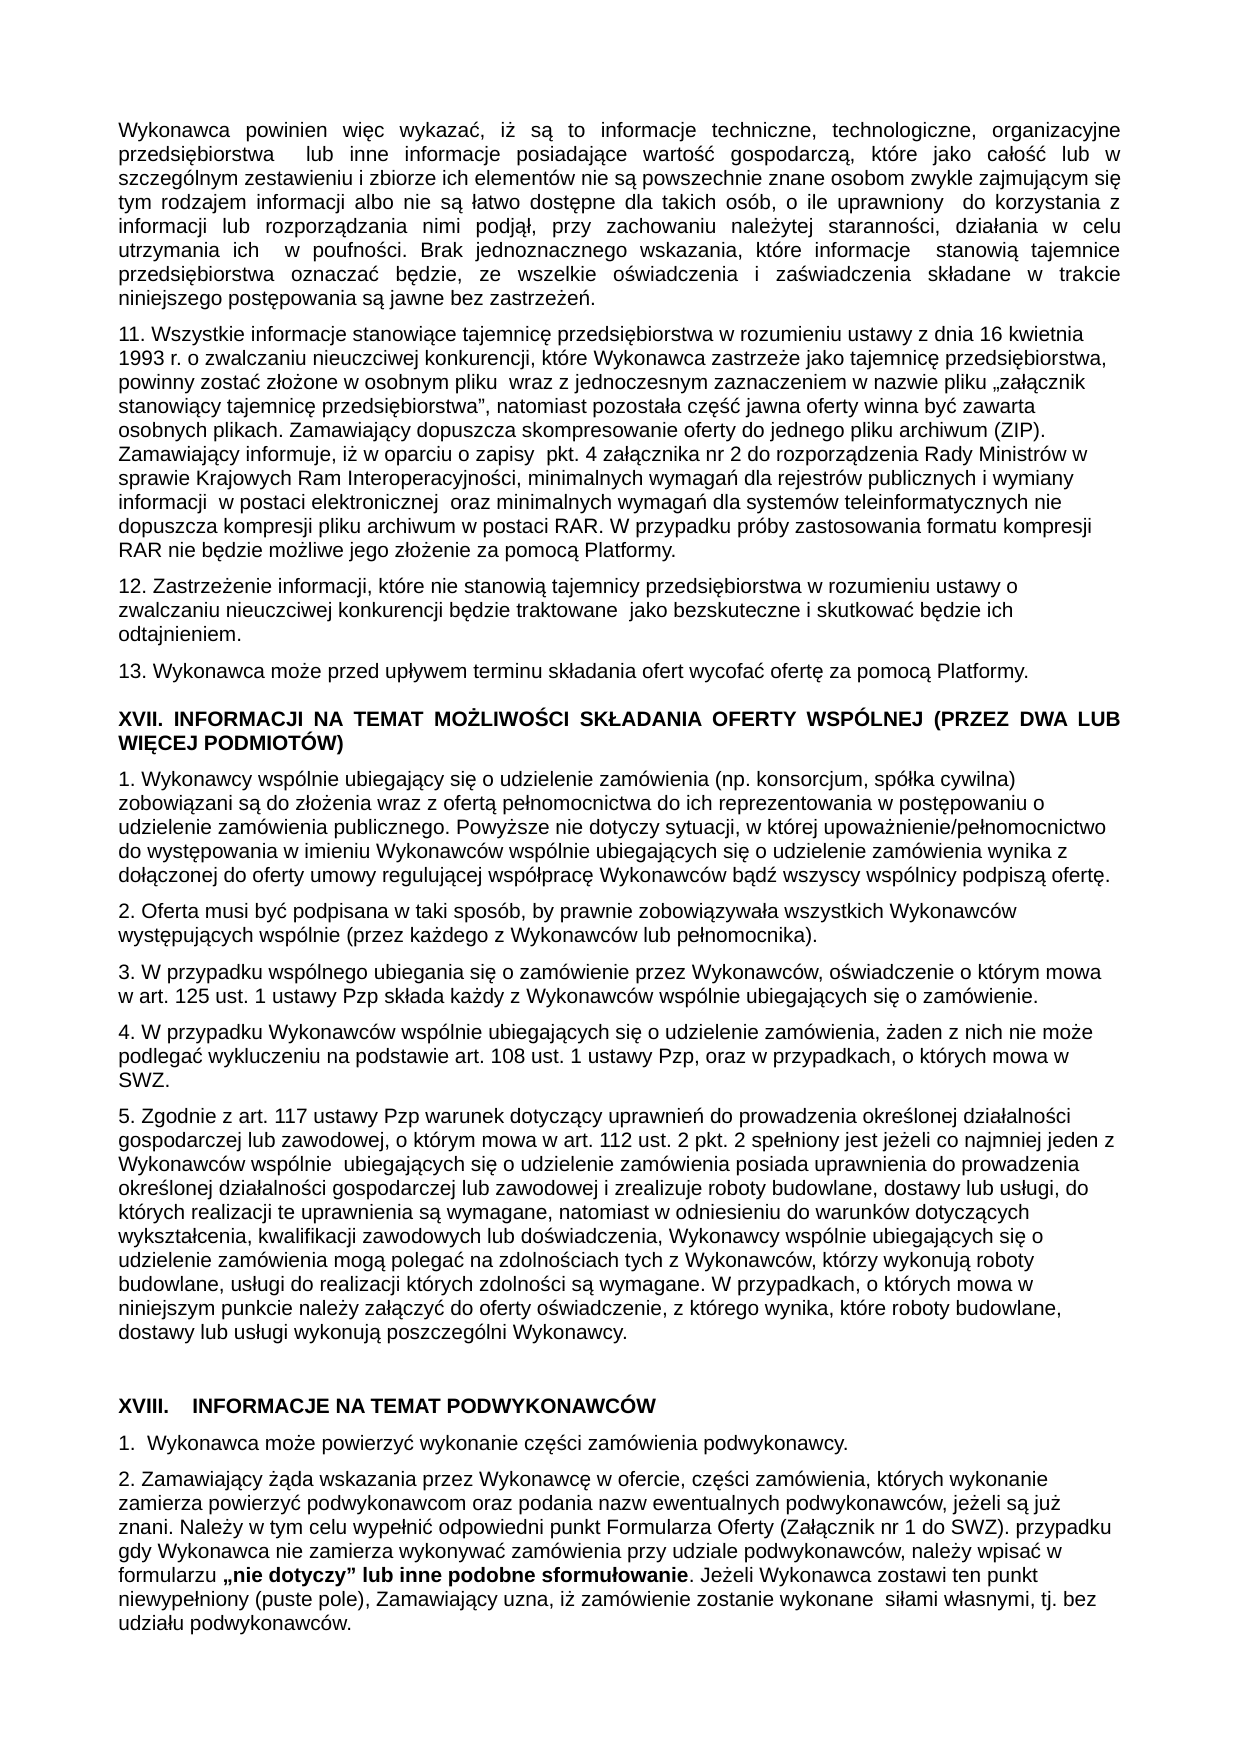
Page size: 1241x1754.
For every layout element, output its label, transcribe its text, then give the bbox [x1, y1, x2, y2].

text XVII. INFORMACJI NA TEMAT MOŻLIWOŚCI SKŁADANIA OFERTY WSPÓLNEJ (PRZEZ DWA LUB WIĘCEJ PODMIOTÓW) [118, 706, 1122, 754]
text Wykonawca powinien więc wykazać, iż są to informacje techniczne, technologiczne, organizacyjne przedsiębiorstwa lub inne informacje posiadające wartość gospodarczą, które jako całość lub w szczególnym zestawieniu i zbiorze ich elementów nie są powszechnie znane osobom zwykle zajmującym się tym rodzajem informacji albo nie są łatwo dostępne dla takich osób, o ile uprawniony do korzystania z informacji lub rozporządzania nimi podjął, przy zachowaniu należytej staranności, działania w celu utrzymania ich w poufności. Brak jednoznacznego wskazania, które informacje stanowią tajemnice przedsiębiorstwa oznaczać będzie, ze wszelkie oświadczenia i zaświadczenia składane w trakcie niniejszego postępowania są jawne bez zastrzeżeń. [118, 118, 1122, 310]
text 1. Wykonawca może powierzyć wykonanie części zamówienia podwykonawcy. [118, 1430, 1122, 1454]
text 13. Wykonawca może przed upływem terminu składania ofert wycofać ofertę za pomocą Platformy. [118, 659, 1122, 683]
text 11. Wszystkie informacje stanowiące tajemnicę przedsiębiorstwa w rozumieniu ustawy z dnia 16 kwietnia 1993 r. o zwalczaniu nieuczciwej konkurencji, które Wykonawca zastrzeże jako tajemnicę przedsiębiorstwa, powinny zostać złożone w osobnym pliku wraz z jednoczesnym zaznaczeniem w nazwie pliku „załącznik stanowiący tajemnicę przedsiębiorstwa”, natomiast pozostała część jawna oferty winna być zawarta osobnych plikach. Zamawiający dopuszcza skompresowanie oferty do jednego pliku archiwum (ZIP). Zamawiający informuje, iż w oparciu o zapisy pkt. 4 załącznika nr 2 do rozporządzenia Rady Ministrów w sprawie Krajowych Ram Interoperacyjności, minimalnych wymagań dla rejestrów publicznych i wymiany informacji w postaci elektronicznej oraz minimalnych wymagań dla systemów teleinformatycznych nie dopuszcza kompresji pliku archiwum w postaci RAR. W przypadku próby zastosowania formatu kompresji RAR nie będzie możliwe jego złożenie za pomocą Platformy. [118, 322, 1122, 562]
text 3. W przypadku wspólnego ubiegania się o zamówienie przez Wykonawców, oświadczenie o którym mowa w art. 125 ust. 1 ustawy Pzp składa każdy z Wykonawców wspólnie ubiegających się o zamówienie. [118, 959, 1122, 1007]
text 1. Wykonawcy wspólnie ubiegający się o udzielenie zamówienia (np. konsorcjum, spółka cywilna) zobowiązani są do złożenia wraz z ofertą pełnomocnictwa do ich reprezentowania w postępowaniu o udzielenie zamówienia publicznego. Powyższe nie dotyczy sytuacji, w której upoważnienie/pełnomocnictwo do występowania w imieniu Wykonawców wspólnie ubiegających się o udzielenie zamówienia wynika z dołączonej do oferty umowy regulującej współpracę Wykonawców bądź wszyscy wspólnicy podpiszą ofertę. [118, 767, 1122, 887]
text 5. Zgodnie z art. 117 ustawy Pzp warunek dotyczący uprawnień do prowadzenia określonej działalności gospodarczej lub zawodowej, o którym mowa w art. 112 ust. 2 pkt. 2 spełniony jest jeżeli co najmniej jeden z Wykonawców wspólnie ubiegających się o udzielenie zamówienia posiada uprawnienia do prowadzenia określonej działalności gospodarczej lub zawodowej i zrealizuje roboty budowlane, dostawy lub usługi, do których realizacji te uprawnienia są wymagane, natomiast w odniesieniu do warunków dotyczących wykształcenia, kwalifikacji zawodowych lub doświadczenia, Wykonawcy wspólnie ubiegających się o udzielenie zamówienia mogą polegać na zdolnościach tych z Wykonawców, którzy wykonują roboty budowlane, usługi do realizacji których zdolności są wymagane. W przypadkach, o których mowa w niniejszym punkcie należy załączyć do oferty oświadczenie, z którego wynika, które roboty budowlane, dostawy lub usługi wykonują poszczególni Wykonawcy. [118, 1104, 1122, 1344]
text 12. Zastrzeżenie informacji, które nie stanowią tajemnicy przedsiębiorstwa w rozumieniu ustawy o zwalczaniu nieuczciwej konkurencji będzie traktowane jako bezskuteczne i skutkować będzie ich odtajnieniem. [118, 574, 1122, 646]
text 2. Oferta musi być podpisana w taki sposób, by prawnie zobowiązywała wszystkich Wykonawców występujących wspólnie (przez każdego z Wykonawców lub pełnomocnika). [118, 899, 1122, 947]
text 4. W przypadku Wykonawców wspólnie ubiegających się o udzielenie zamówienia, żaden z nich nie może podlegać wykluczeniu na podstawie art. 108 ust. 1 ustawy Pzp, oraz w przypadkach, o których mowa w SWZ. [118, 1020, 1122, 1092]
text XVIII. INFORMACJE NA TEMAT PODWYKONAWCÓW [118, 1394, 1122, 1418]
text 2. Zamawiający żąda wskazania przez Wykonawcę w ofercie, części zamówienia, których wykonanie zamierza powierzyć podwykonawcom oraz podania nazw ewentualnych podwykonawców, jeżeli są już znani. Należy w tym celu wypełnić odpowiedni punkt Formularza Oferty (Załącznik nr 1 do SWZ). przypadku gdy Wykonawca nie zamierza wykonywać zamówienia przy udziale podwykonawców, należy wpisać w formularzu „nie dotyczy” lub inne podobne sformułowanie. Jeżeli Wykonawca zostawi ten punkt niewypełniony (puste pole), Zamawiający uzna, iż zamówienie zostanie wykonane siłami własnymi, tj. bez udziału podwykonawców. [118, 1467, 1122, 1634]
